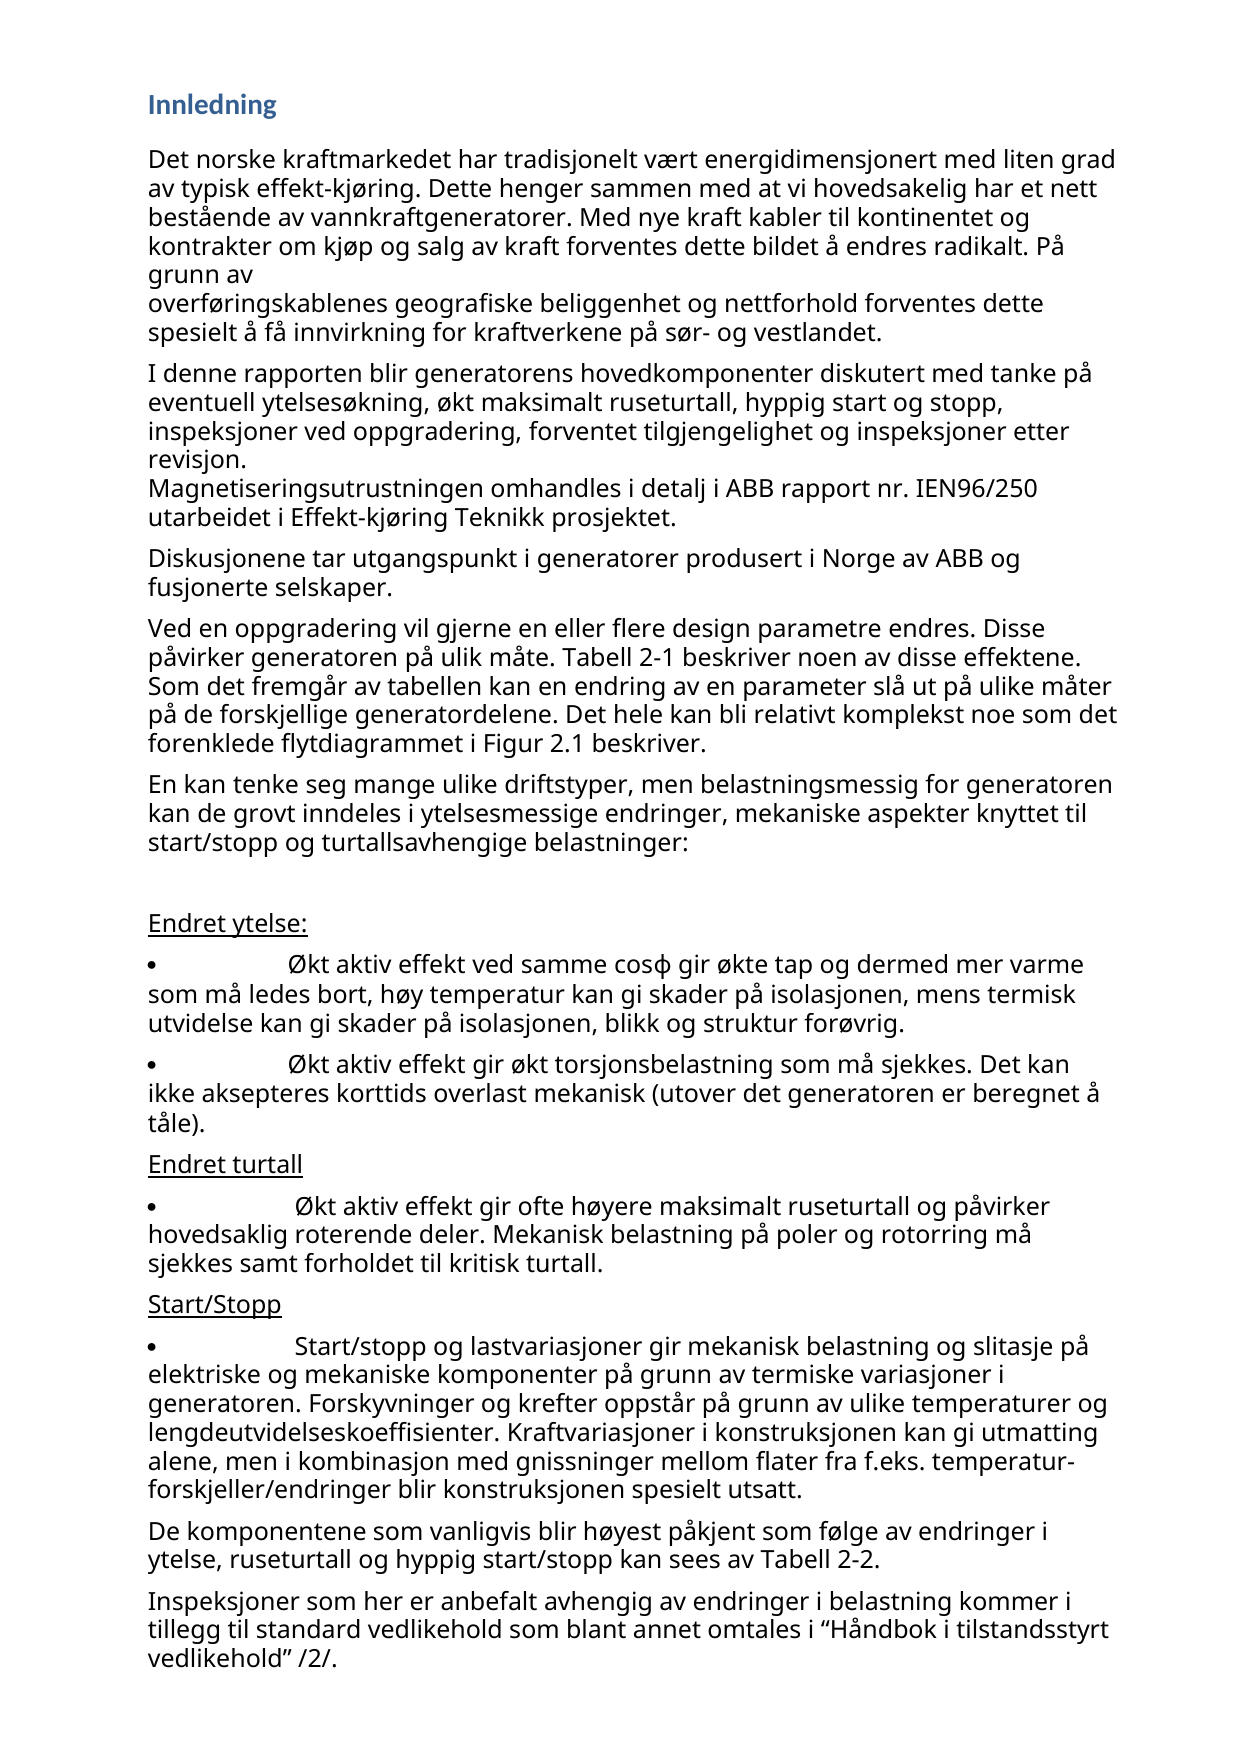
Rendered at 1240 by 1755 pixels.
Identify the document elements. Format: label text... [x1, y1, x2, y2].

list Økt aktiv effekt gir ofte høyere maksimalt ruseturtall og påvirker hovedsaklig roterende deler. Mekanisk belastning på poler og rotorring må sjekkes samt forholdet til kritisk turtall. [148, 1192, 1097, 1278]
text En kan tenke seg mange ulike driftstyper, men belastningsmessig for generatoren kan de grovt inndeles i ytelsesmessige endringer, mekaniske aspekter knyttet til start/stopp og turtallsavhengige belastninger: [148, 771, 1127, 857]
list Økt aktiv effekt gir økt torsjonsbelastning som må sjekkes. Det kan ikke aksepteres korttids overlast mekanisk (utover det generatoren er beregnet å tåle). [148, 1050, 1112, 1138]
text Magnetiseringsutrustningen omhandles i detalj i ABB rapport nr. IEN96/250 utarbeidet i Effekt-kjøring Teknikk prosjektet. [148, 474, 1127, 532]
text Endret ytelse: [148, 909, 1112, 939]
text Endret turtall [148, 1151, 1097, 1180]
text Inspeksjoner som her er anbefalt avhengig av endringer i belastning kommer i tillegg til standard vedlikehold som blant annet omtales i “Håndbok i tilstandsstyrt vedlikehold” /2/. [148, 1587, 1127, 1673]
text I denne rapporten blir generatorens hovedkomponenter diskutert med tanke på eventuell ytelsesøkning, økt maksimalt ruseturtall, hyppig start og stopp, inspeksjoner ved oppgradering, forventet tilgjengelighet og inspeksjoner etter revisjon. [148, 359, 1112, 474]
list Økt aktiv effekt ved samme cosϕ gir økte tap og dermed mer varme som må ledes bort, høy temperatur kan gi skader på isolasjonen, mens termisk utvidelse kan gi skader på isolasjonen, blikk og struktur forøvrig. [148, 950, 1112, 1039]
subtitle Innledning [148, 86, 1127, 122]
text Diskusjonene tar utgangspunkt i generatorer produsert i Norge av ABB og fusjonerte selskaper. [148, 544, 1097, 602]
text De komponentene som vanligvis blir høyest påkjent som følge av endringer i ytelse, ruseturtall og hyppig start/stopp kan sees av Tabell 2-2. [148, 1517, 1082, 1575]
text Start/Stopp [148, 1291, 1112, 1320]
list Start/stopp og lastvariasjoner gir mekanisk belastning og slitasje på elektriske og mekaniske komponenter på grunn av termiske variasjoner i generatoren. Forskyvninger og krefter oppstår på grunn av ulike temperaturer og lengdeutvidelseskoeffisienter. Kraftvariasjoner i konstruksjonen kan gi utmatting alene, men i kombinasjon med gnissninger mellom flater fra f.eks. temperatur-forskjeller/endringer blir konstruksjonen spesielt utsatt. [148, 1332, 1112, 1505]
text Ved en oppgradering vil gjerne en eller flere design parametre endres. Disse påvirker generatoren på ulik måte. Tabell 2-1 beskriver noen av disse effektene. Som det fremgår av tabellen kan en endring av en parameter slå ut på ulike måter på de forskjellige generatordelene. Det hele kan bli relativt komplekst noe som det forenklede flytdiagrammet i Figur 2.1 beskriver. [148, 614, 1127, 758]
text Det norske kraftmarkedet har tradisjonelt vært energidimensjonert med liten grad av typisk effekt-kjøring. Dette henger sammen med at vi hovedsakelig har et nett bestående av vannkraftgeneratorer. Med nye kraft kabler til kontinentet og kontrakter om kjøp og salg av kraft forventes dette bildet å endres radikalt. På grunn av overføringskablenes geografiske beliggenhet og nettforhold forventes dette spesielt å få innvirkning for kraftverkene på sør- og vestlandet. [148, 146, 1127, 347]
